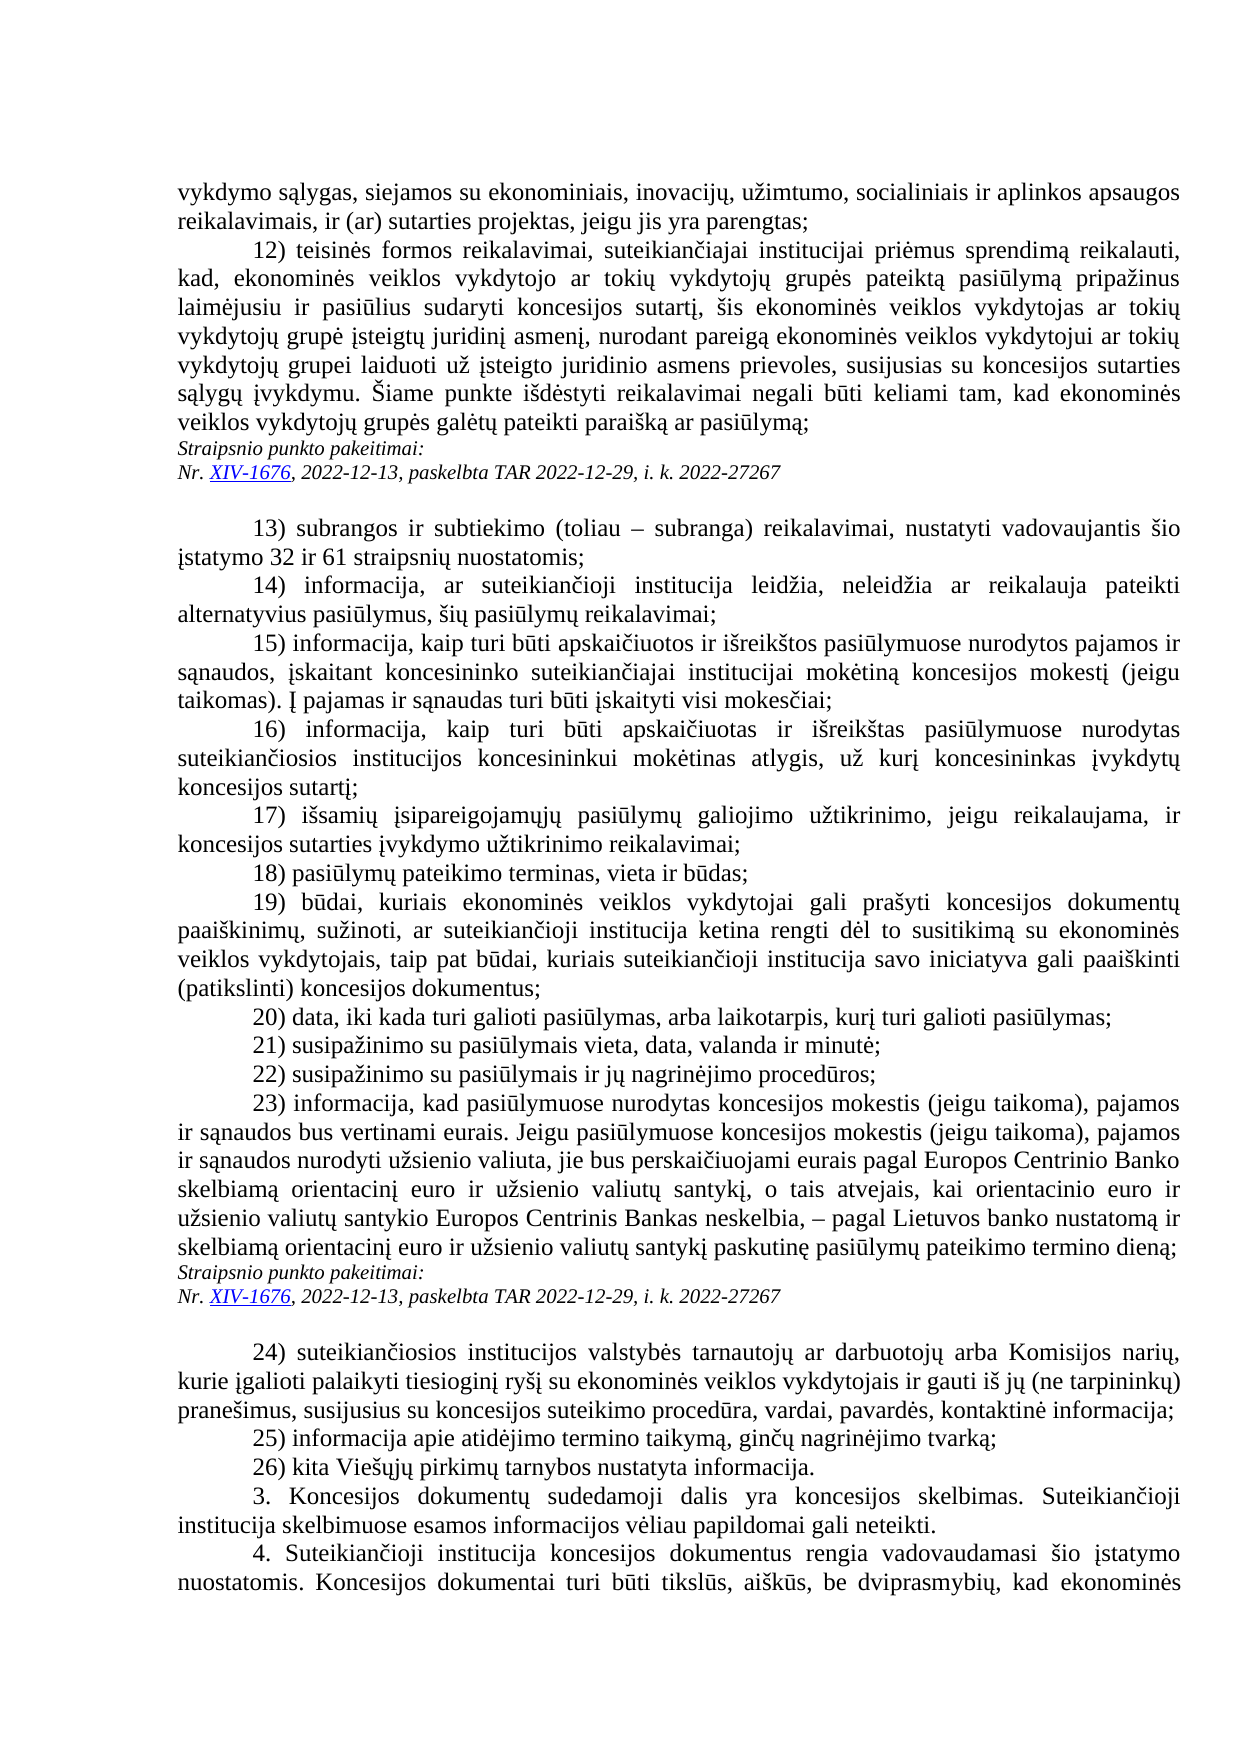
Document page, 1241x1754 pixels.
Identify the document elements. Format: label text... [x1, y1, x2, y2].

text 13) subrangos ir subtiekimo (toliau – subranga) reikalavimai, nustatyti vadovaujantis šio įstatymo 32 ir 61 straipsnių nuostatomis; [177, 513, 1181, 570]
text 22) susipažinimo su pasiūlymais ir jų nagrinėjimo procedūros; [177, 1059, 1181, 1088]
text 23) informacija, kad pasiūlymuose nurodytas koncesijos mokestis (jeigu taikoma), pajamos ir sąnaudos bus vertinami eurais. Jeigu pasiūlymuose koncesijos mokestis (jeigu taikoma), pajamos ir sąnaudos nurodyti užsienio valiuta, jie bus perskaičiuojami eurais pagal Europos Centrinio Banko skelbiamą orientacinį euro ir užsienio valiutų santykį, o tais atvejais, kai orientacinio euro ir užsienio valiutų santykio Europos Centrinis Bankas neskelbia, – pagal Lietuvos banko nustatomą ir skelbiamą orientacinį euro ir užsienio valiutų santykį paskutinę pasiūlymų pateikimo termino dieną; [177, 1088, 1181, 1260]
text 16) informacija, kaip turi būti apskaičiuotas ir išreikštas pasiūlymuose nurodytas suteikiančiosios institucijos koncesininkui mokėtinas atlygis, už kurį koncesininkas įvykdytų koncesijos sutartį; [177, 714, 1181, 800]
text Straipsnio punkto pakeitimai: [177, 436, 1181, 460]
text 14) informacija, ar suteikiančioji institucija leidžia, neleidžia ar reikalauja pateikti alternatyvius pasiūlymus, šių pasiūlymų reikalavimai; [177, 570, 1181, 628]
text Nr. XIV-1676, 2022-12-13, paskelbta TAR 2022-12-29, i. k. 2022-27267 [177, 460, 1181, 484]
text 17) išsamių įsipareigojamųjų pasiūlymų galiojimo užtikrinimo, jeigu reikalaujama, ir koncesijos sutarties įvykdymo užtikrinimo reikalavimai; [177, 800, 1181, 858]
text vykdymo sąlygas, siejamos su ekonominiais, inovacijų, užimtumo, socialiniais ir aplinkos apsaugos reikalavimais, ir (ar) sutarties projektas, jeigu jis yra parengtas; [177, 177, 1181, 235]
text 19) būdai, kuriais ekonominės veiklos vykdytojai gali prašyti koncesijos dokumentų paaiškinimų, sužinoti, ar suteikiančioji institucija ketina rengti dėl to susitikimą su ekonominės veiklos vykdytojais, taip pat būdai, kuriais suteikiančioji institucija savo iniciatyva gali paaiškinti (patikslinti) koncesijos dokumentus; [177, 887, 1181, 1002]
text 3. Koncesijos dokumentų sudedamoji dalis yra koncesijos skelbimas. Suteikiančioji institucija skelbimuose esamos informacijos vėliau papildomai gali neteikti. [177, 1481, 1181, 1538]
text 12) teisinės formos reikalavimai, suteikiančiajai institucijai priėmus sprendimą reikalauti, kad, ekonominės veiklos vykdytojo ar tokių vykdytojų grupės pateiktą pasiūlymą pripažinus laimėjusiu ir pasiūlius sudaryti koncesijos sutartį, šis ekonominės veiklos vykdytojas ar tokių vykdytojų grupė įsteigtų juridinį asmenį, nurodant pareigą ekonominės veiklos vykdytojui ar tokių vykdytojų grupei laiduoti už įsteigto juridinio asmens prievoles, susijusias su koncesijos sutarties sąlygų įvykdymu. Šiame punkte išdėstyti reikalavimai negali būti keliami tam, kad ekonominės veiklos vykdytojų grupės galėtų pateikti paraišką ar pasiūlymą; [177, 235, 1181, 436]
text 21) susipažinimo su pasiūlymais vieta, data, valanda ir minutė; [177, 1030, 1181, 1059]
text Straipsnio punkto pakeitimai: [177, 1260, 1181, 1284]
text 20) data, iki kada turi galioti pasiūlymas, arba laikotarpis, kurį turi galioti pasiūlymas; [177, 1002, 1181, 1030]
text 26) kita Viešųjų pirkimų tarnybos nustatyta informacija. [177, 1452, 1181, 1481]
text Nr. XIV-1676, 2022-12-13, paskelbta TAR 2022-12-29, i. k. 2022-27267 [177, 1284, 1181, 1308]
text 18) pasiūlymų pateikimo terminas, vieta ir būdas; [177, 858, 1181, 887]
text 4. Suteikiančioji institucija koncesijos dokumentus rengia vadovaudamasi šio įstatymo nuostatomis. Koncesijos dokumentai turi būti tikslūs, aiškūs, be dviprasmybių, kad ekonominės [177, 1538, 1181, 1596]
text 15) informacija, kaip turi būti apskaičiuotos ir išreikštos pasiūlymuose nurodytos pajamos ir sąnaudos, įskaitant koncesininko suteikiančiajai institucijai mokėtiną koncesijos mokestį (jeigu taikomas). Į pajamas ir sąnaudas turi būti įskaityti visi mokesčiai; [177, 628, 1181, 714]
text 24) suteikiančiosios institucijos valstybės tarnautojų ar darbuotojų arba Komisijos narių, kurie įgalioti palaikyti tiesioginį ryšį su ekonominės veiklos vykdytojais ir gauti iš jų (ne tarpininkų) pranešimus, susijusius su koncesijos suteikimo procedūra, vardai, pavardės, kontaktinė informacija; [177, 1337, 1181, 1423]
text 25) informacija apie atidėjimo termino taikymą, ginčų nagrinėjimo tvarką; [177, 1423, 1181, 1452]
